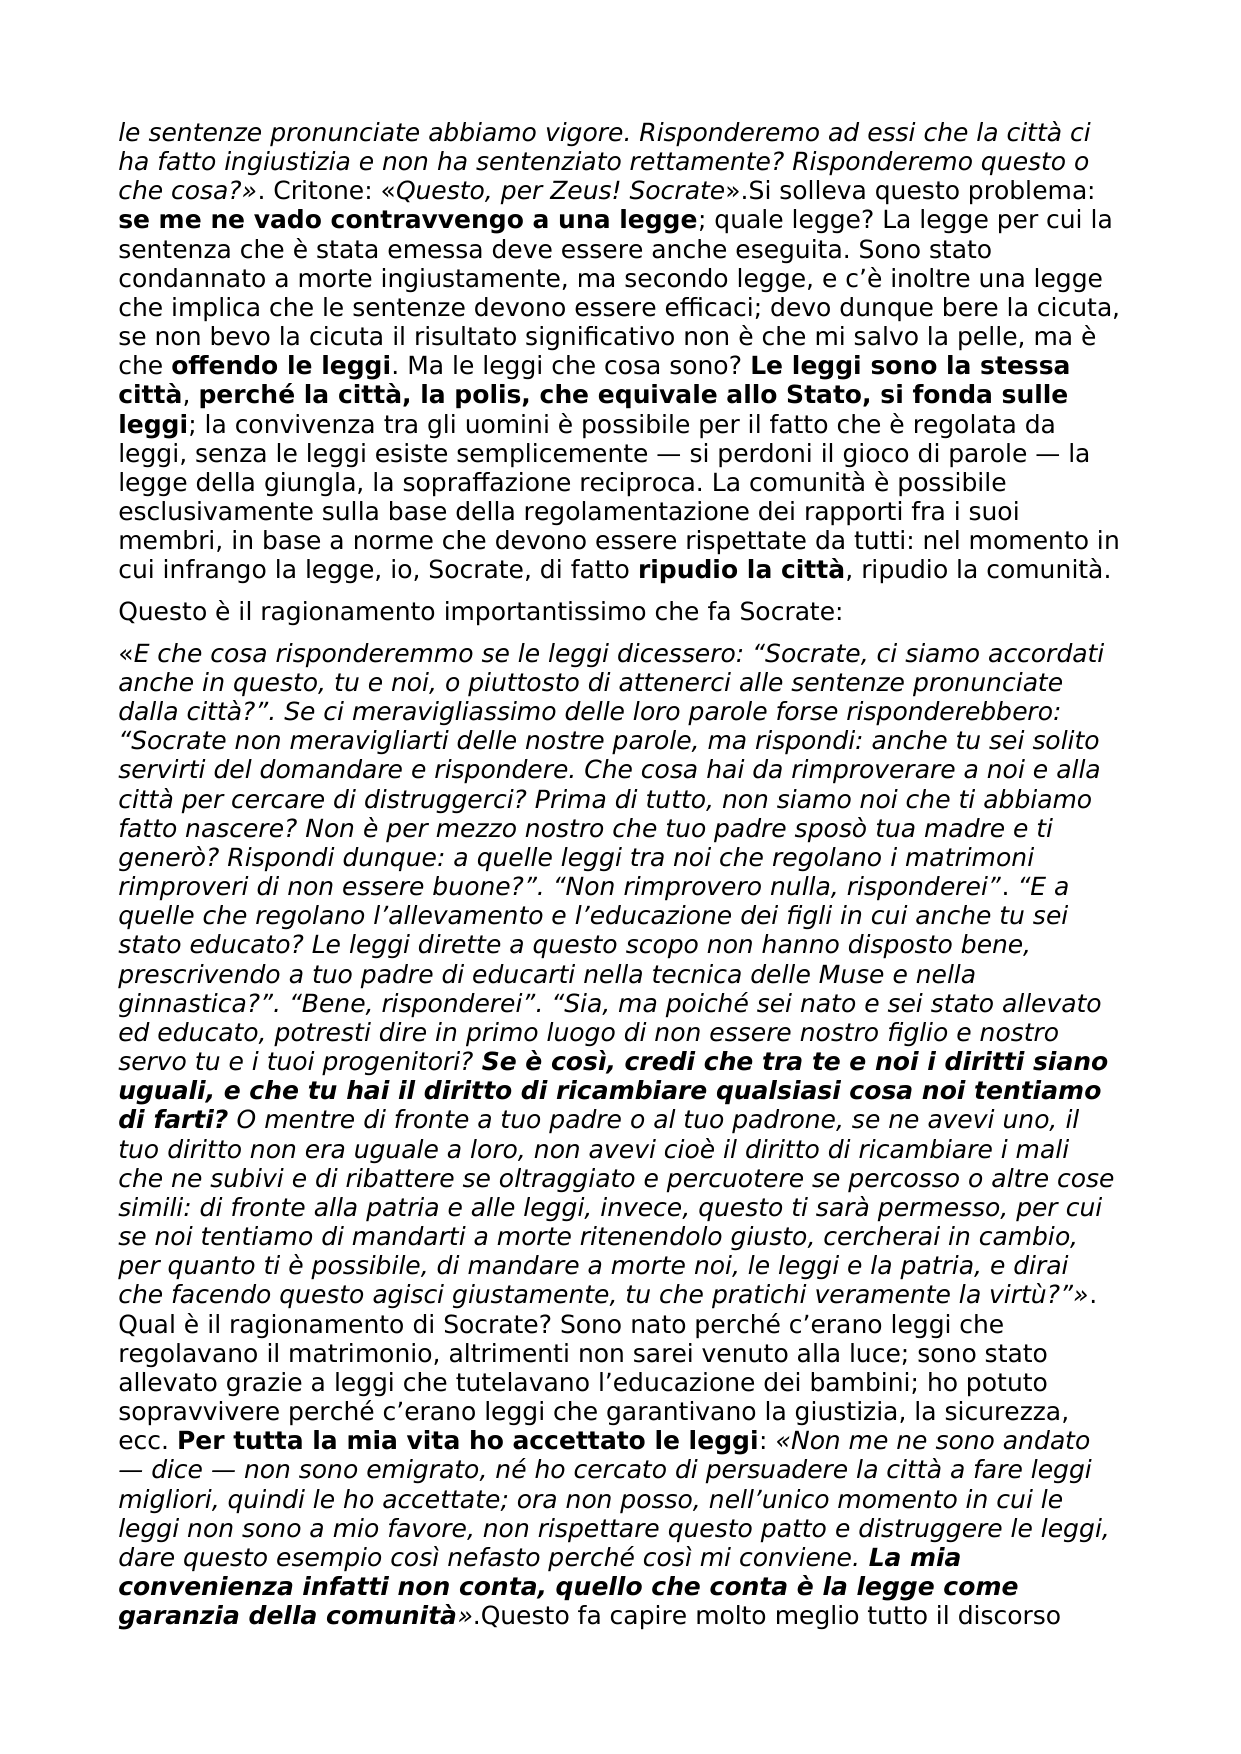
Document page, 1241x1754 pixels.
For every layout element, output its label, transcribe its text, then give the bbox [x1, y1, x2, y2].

text le sentenze pronunciate abbiamo vigore. Risponderemo ad essi che la città ci ha fatto ingiustizia e non ha sentenziato rettamente? Risponderemo questo o che cosa?». Critone: «Questo, per Zeus! Socrate».Si solleva questo problema: se me ne vado contravvengo a una legge; quale legge? La legge per cui la sentenza che è stata emessa deve essere anche eseguita. Sono stato condannato a morte ingiustamente, ma secondo legge, e c’è inoltre una legge che implica che le sentenze devono essere efficaci; devo dunque bere la cicuta, se non bevo la cicuta il risultato significativo non è che mi salvo la pelle, ma è che offendo le leggi. Ma le leggi che cosa sono? Le leggi sono la stessa città, perché la città, la polis, che equivale allo Stato, si fonda sulle leggi; la convivenza tra gli uomini è possibile per il fatto che è regolata da leggi, senza le leggi esiste semplicemente — si perdoni il gioco di parole — la legge della giungla, la sopraffazione reciproca. La comunità è possibile esclusivamente sulla base della regolamentazione dei rapporti fra i suoi membri, in base a norme che devono essere rispettate da tutti: nel momento in cui infrango la legge, io, Socrate, di fatto ripudio la città, ripudio la comunità. [118, 118, 1122, 585]
text «E che cosa risponderemmo se le leggi dicessero: “Socrate, ci siamo accordati anche in questo, tu e noi, o piuttosto di attenerci alle sentenze pronunciate dalla città?”. Se ci meravigliassimo delle loro parole forse risponderebbero: “Socrate non meravigliarti delle nostre parole, ma rispondi: anche tu sei solito servirti del domandare e rispondere. Che cosa hai da rimproverare a noi e alla città per cercare di distruggerci? Prima di tutto, non siamo noi che ti abbiamo fatto nascere? Non è per mezzo nostro che tuo padre sposò tua madre e ti generò? Rispondi dunque: a quelle leggi tra noi che regolano i matrimoni rimproveri di non essere buone?”. “Non rimprovero nulla, risponderei”. “E a quelle che regolano l’allevamento e l’educazione dei figli in cui anche tu sei stato educato? Le leggi dirette a questo scopo non hanno disposto bene, prescrivendo a tuo padre di educarti nella tecnica delle Muse e nella ginnastica?”. “Bene, risponderei”. “Sia, ma poiché sei nato e sei stato allevato ed educato, potresti dire in primo luogo di non essere nostro figlio e nostro servo tu e i tuoi progenitori? Se è così, credi che tra te e noi i diritti siano uguali, e che tu hai il diritto di ricambiare qualsiasi cosa noi tentiamo di farti? O mentre di fronte a tuo padre o al tuo padrone, se ne avevi uno, il tuo diritto non era uguale a loro, non avevi cioè il diritto di ricambiare i mali che ne subivi e di ribattere se oltraggiato e percuotere se percosso o altre cose simili: di fronte alla patria e alle leggi, invece, questo ti sarà permesso, per cui se noi tentiamo di mandarti a morte ritenendolo giusto, cercherai in cambio, per quanto ti è possibile, di mandare a morte noi, le leggi e la patria, e dirai che facendo questo agisci giustamente, tu che pratichi veramente la virtù?”». Qual è il ragionamento di Socrate? Sono nato perché c’erano leggi che regolavano il matrimonio, altrimenti non sarei venuto alla luce; sono stato allevato grazie a leggi che tutelavano l’educazione dei bambini; ho potuto sopravvivere perché c’erano leggi che garantivano la giustizia, la sicurezza, ecc. Per tutta la mia vita ho accettato le leggi: «Non me ne sono andato — dice — non sono emigrato, né ho cercato di persuadere la città a fare leggi migliori, quindi le ho accettate; ora non posso, nell’unico momento in cui le leggi non sono a mio favore, non rispettare questo patto e distruggere le leggi, dare questo esempio così nefasto perché così mi conviene. La mia convenienza infatti non conta, quello che conta è la legge come garanzia della comunità».Questo fa capire molto meglio tutto il discorso [118, 639, 1122, 1631]
text Questo è il ragionamento importantissimo che fa Socrate: [118, 597, 1122, 626]
